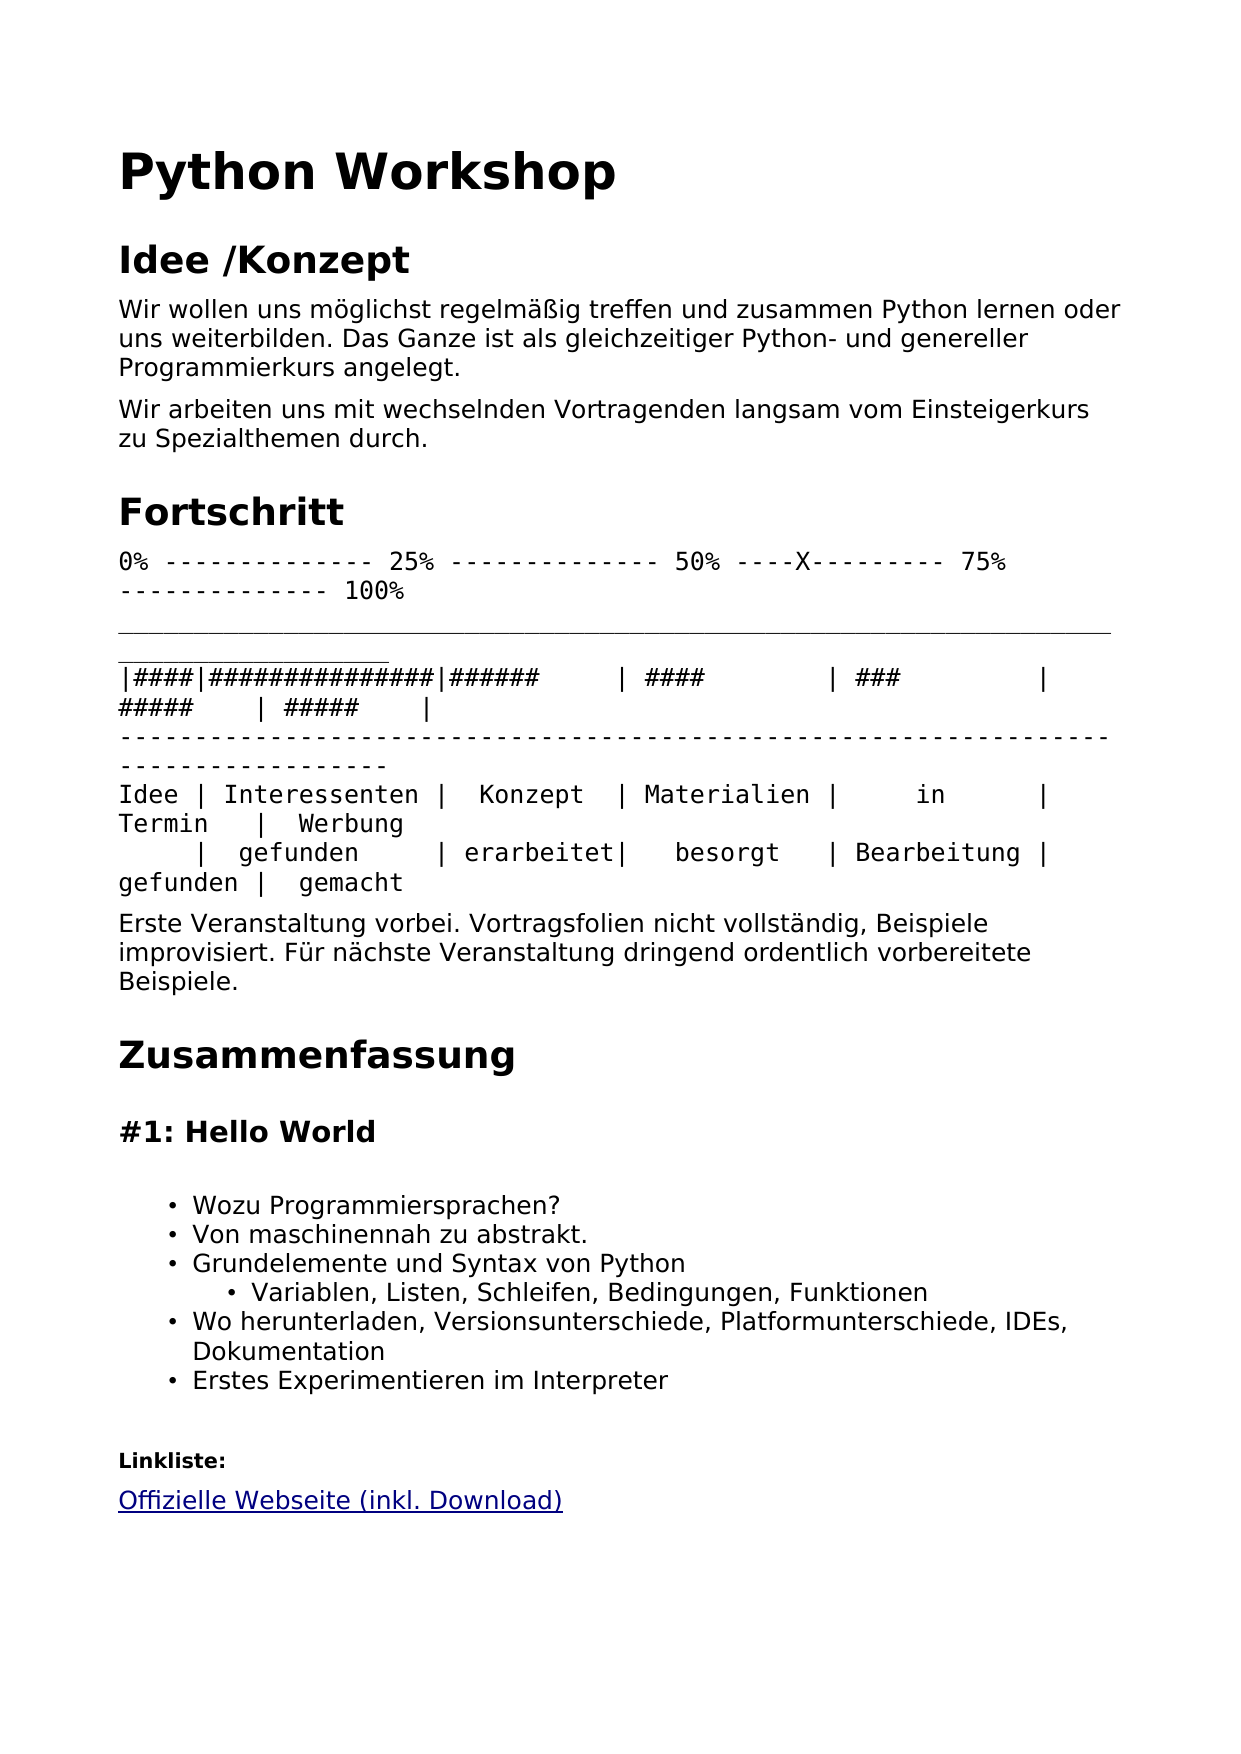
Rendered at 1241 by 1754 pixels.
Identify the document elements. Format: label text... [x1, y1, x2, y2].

text Offizielle Webseite (inkl. Download) [118, 1486, 1122, 1515]
list Erstes Experimentieren im Interpreter [177, 1366, 1122, 1395]
list Variablen, Listen, Schleifen, Bedingungen, Funktionen [236, 1278, 1122, 1307]
list Wozu Programmiersprachen? [177, 1191, 1122, 1220]
text 0% -------------- 25% -------------- 50% ----X--------- 75% -------------- 100% ____________________________________________________________________________________ |####|###############|###### | #### | ### | ##### | ##### | ------------------------------------------------------------------------------------ Idee | Interessenten | Konzept | Materialien | in | Termin | Werbung | gefunden | erarbeitet| besorgt | Bearbeitung | gefunden | gemacht [118, 547, 1122, 897]
subtitle Linkliste: [118, 1449, 1122, 1474]
text Wir wollen uns möglichst regelmäßig treffen und zusammen Python lernen oder uns weiterbilden. Das Ganze ist als gleichzeitiger Python- und genereller Programmierkurs angelegt. [118, 295, 1122, 382]
list Grundelemente und Syntax von Python [177, 1249, 1122, 1278]
text Erste Veranstaltung vorbei. Vortragsfolien nicht vollständig, Beispiele improvisiert. Für nächste Veranstaltung dringend ordentlich vorbereitete Beispiele. [118, 909, 1122, 996]
subtitle Zusammenfassung [118, 1034, 1122, 1077]
list Von maschinennah zu abstrakt. [177, 1220, 1122, 1249]
subtitle #1: Hello World [118, 1115, 1122, 1149]
subtitle Fortschritt [118, 491, 1122, 534]
subtitle Python Workshop [118, 143, 1122, 201]
subtitle Idee /Konzept [118, 239, 1122, 282]
text Wir arbeiten uns mit wechselnden Vortragenden langsam vom Einsteigerkurs zu Spezialthemen durch. [118, 395, 1122, 453]
list Wo herunterladen, Versionsunterschiede, Platformunterschiede, IDEs, Dokumentation [177, 1307, 1122, 1366]
